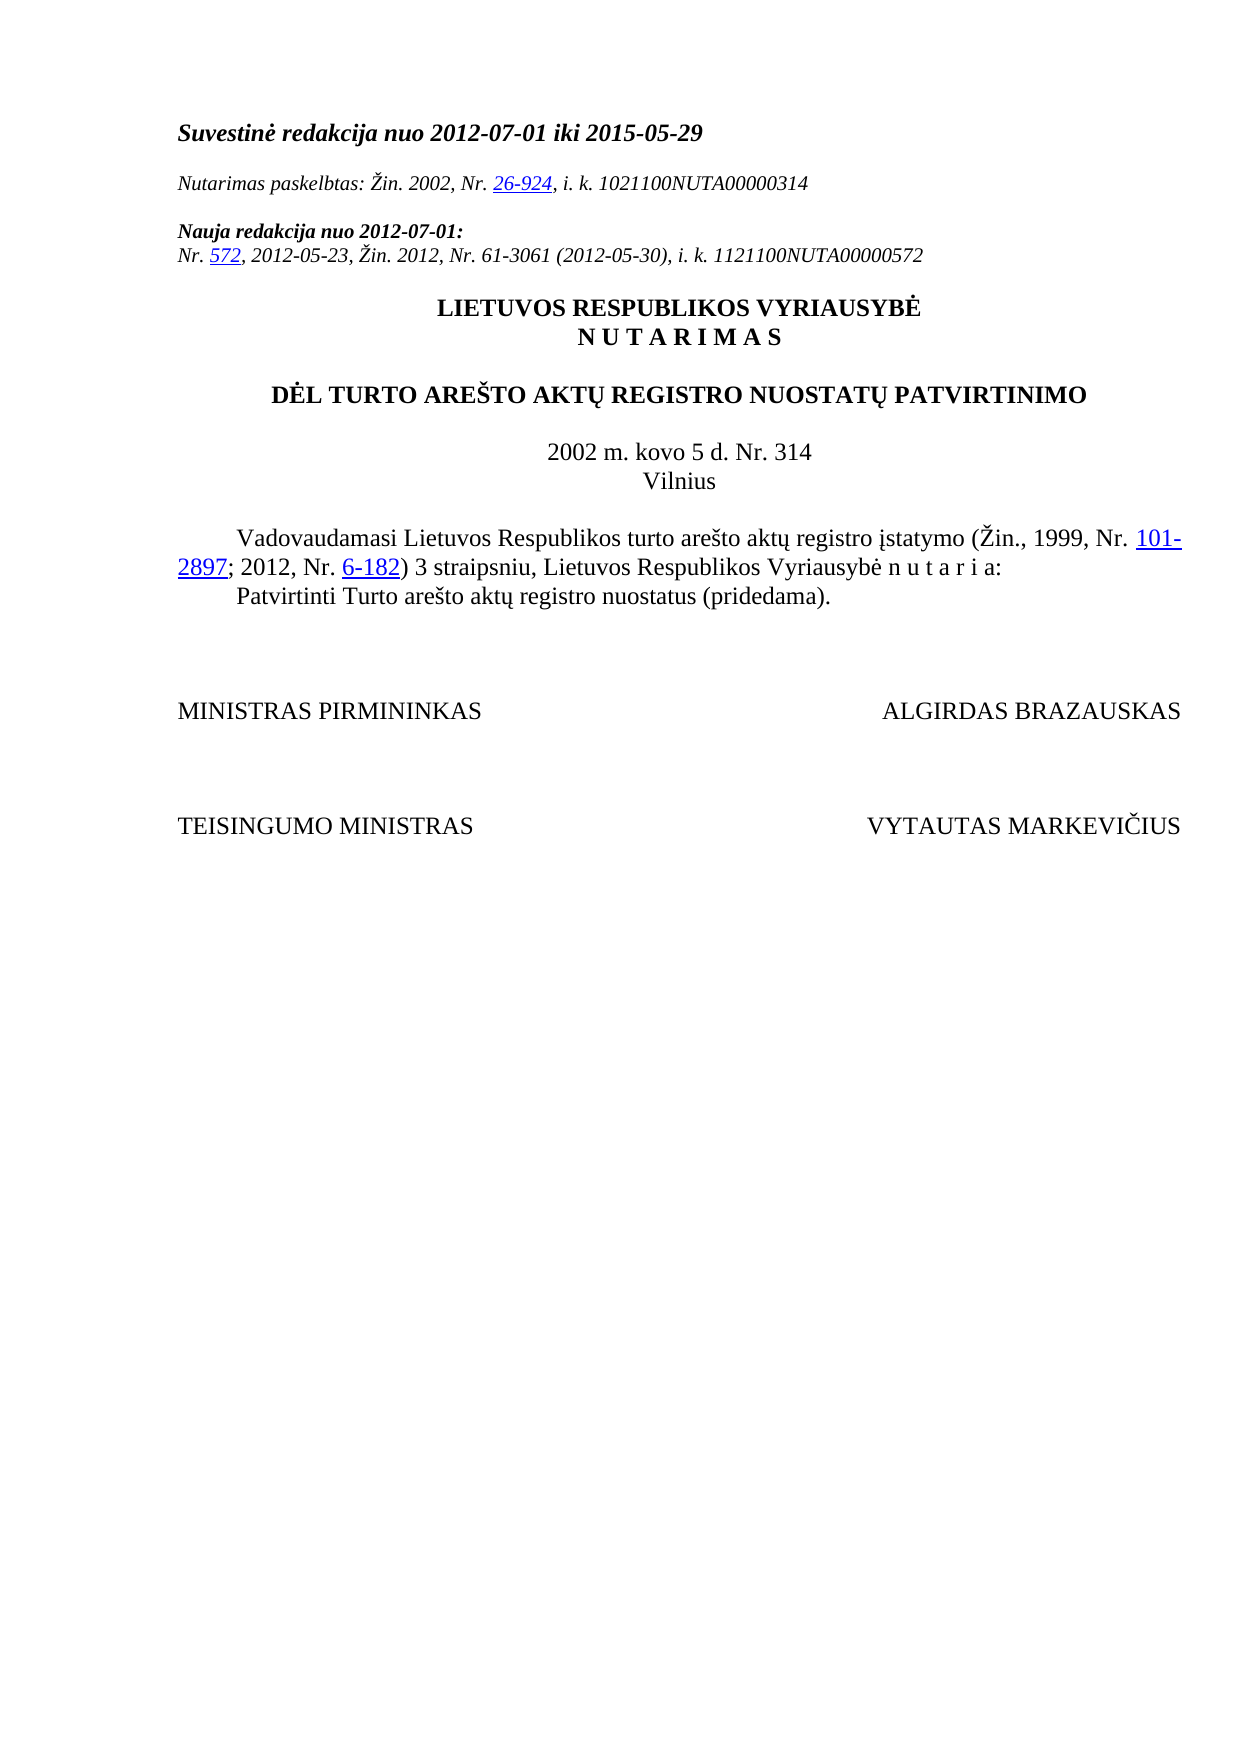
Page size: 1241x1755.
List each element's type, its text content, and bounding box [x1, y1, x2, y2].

text Suvestinė redakcija nuo 2012-07-01 iki 2015-05-29 [177, 118, 1181, 147]
text nutarimas [177, 322, 1181, 351]
text Nr. 572, 2012-05-23, Žin. 2012, Nr. 61-3061 (2012-05-30), i. k. 1121100NUTA00000572 [177, 243, 1181, 267]
text Patvirtinti Turto arešto aktų registro nuostatus (pridedama). [177, 581, 1181, 610]
text TEISINGUMO MINISTRAS VYTAUTAS MARKEVIČIUS [177, 811, 1181, 840]
text Lietuvos Respublikos Vyriausybė [177, 293, 1181, 322]
text Nauja redakcija nuo 2012-07-01: [177, 219, 1181, 243]
text DĖL TURTO AREŠTO AKTŲ REGISTRO NUOSTATŲ PATVIRTINIMO [177, 380, 1181, 408]
text Vilnius [177, 466, 1181, 495]
text 2002 m. kovo 5 d. Nr. 314 [177, 437, 1181, 466]
text Vadovaudamasi Lietuvos Respublikos turto arešto aktų registro įstatymo (Žin., 1999, Nr. 101-2897; 2012, Nr. 6-182) 3 straipsniu, Lietuvos Respublikos Vyriausybė n u t a r i a: [177, 523, 1181, 581]
text MINISTRAS PIRMININKAS ALGIRDAS BRAZAUSKAS [177, 696, 1181, 725]
text Nutarimas paskelbtas: Žin. 2002, Nr. 26-924, i. k. 1021100NUTA00000314 [177, 171, 1181, 195]
